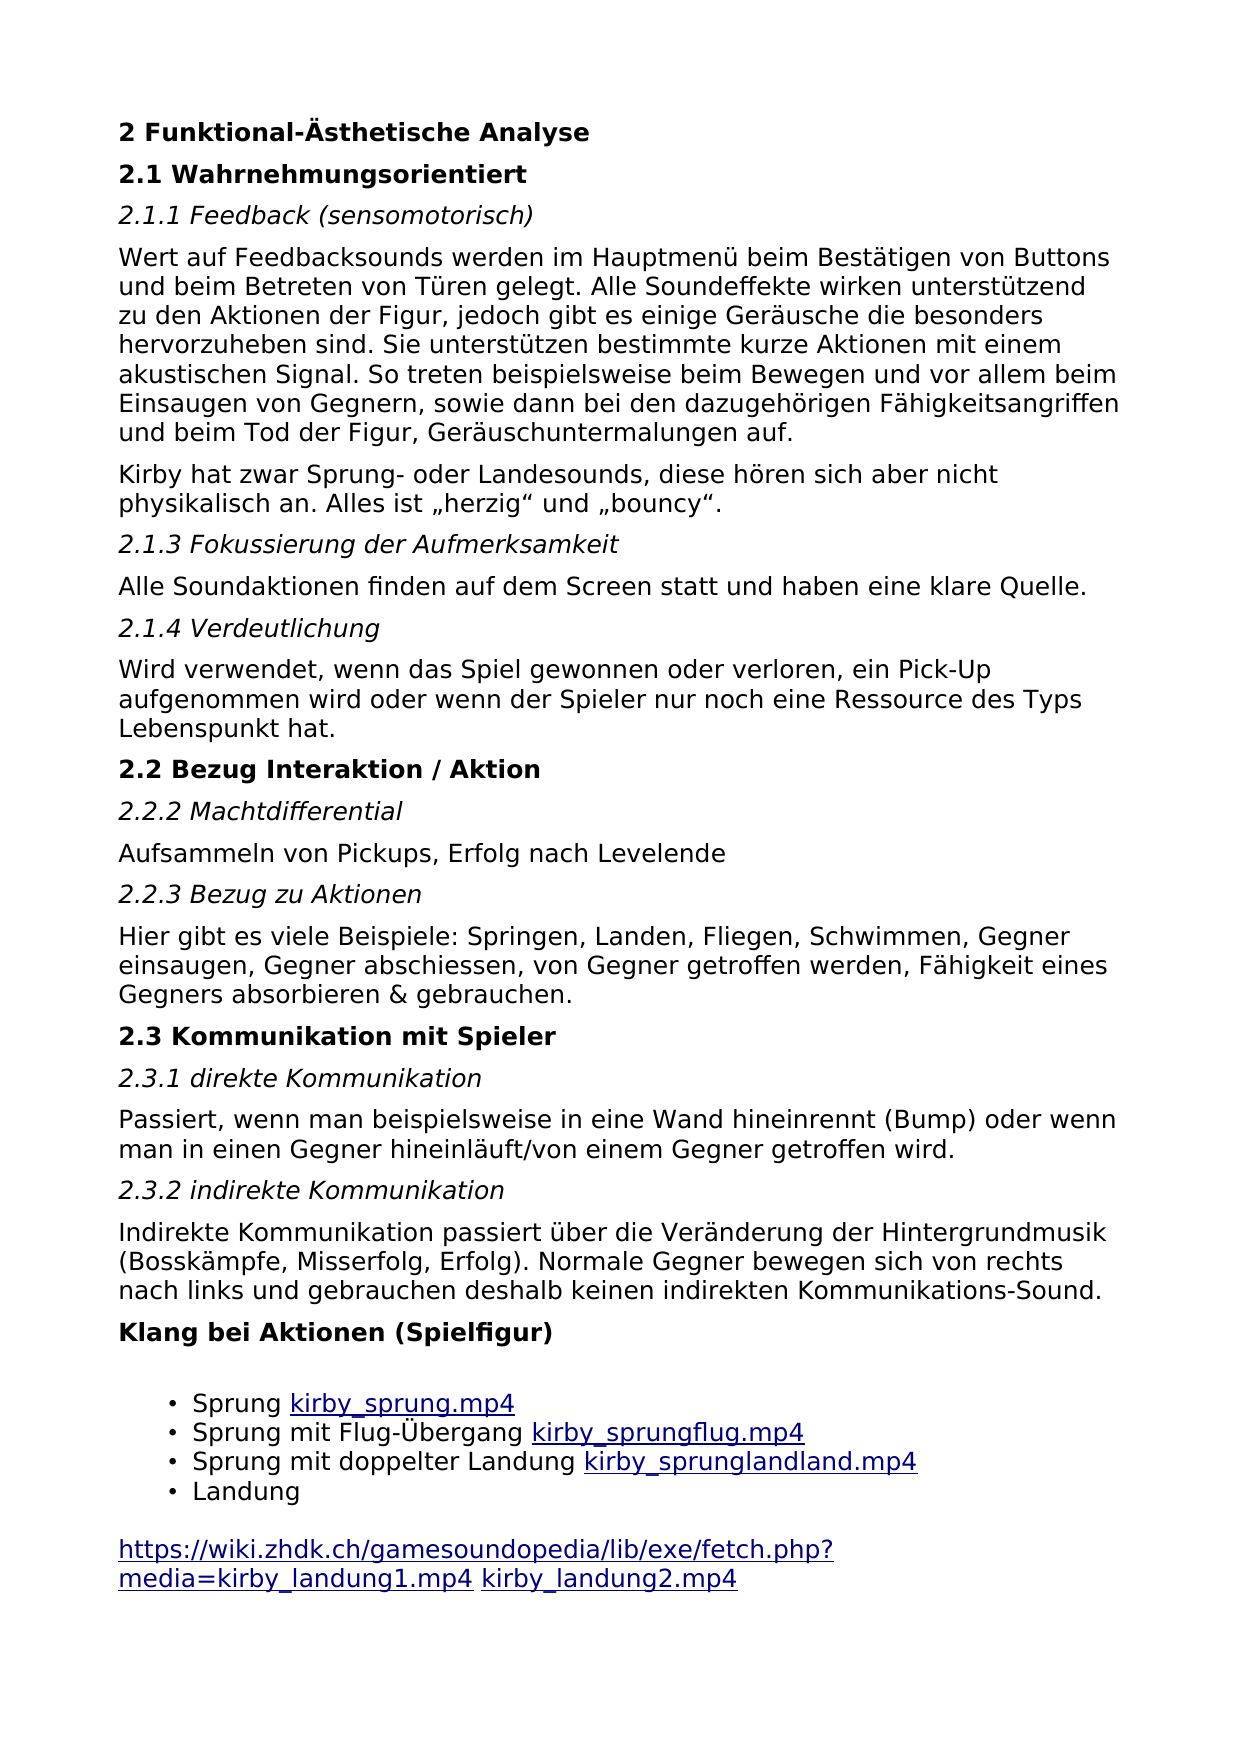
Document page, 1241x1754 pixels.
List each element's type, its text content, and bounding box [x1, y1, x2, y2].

list Sprung kirby_sprung.mp4 [177, 1389, 1122, 1418]
list Landung [177, 1477, 1122, 1506]
text 2.1.3 Fokussierung der Aufmerksamkeit [118, 531, 1122, 560]
text Indirekte Kommunikation passiert über die Veränderung der Hintergrundmusik (Bosskämpfe, Misserfolg, Erfolg). Normale Gegner bewegen sich von rechts nach links und gebrauchen deshalb keinen indirekten Kommunikations-Sound. [118, 1218, 1122, 1306]
text Alle Soundaktionen finden auf dem Screen statt und haben eine klare Quelle. [118, 572, 1122, 601]
text 2 Funktional-Ästhetische Analyse [118, 118, 1122, 147]
text 2.3.1 direkte Kommunikation [118, 1064, 1122, 1093]
list Sprung mit doppelter Landung kirby_sprunglandland.mp4 [177, 1448, 1122, 1477]
text Aufsammeln von Pickups, Erfolg nach Levelende [118, 839, 1122, 868]
text Hier gibt es viele Beispiele: Springen, Landen, Fliegen, Schwimmen, Gegner einsaugen, Gegner abschiessen, von Gegner getroffen werden, Fähigkeit eines Gegners absorbieren & gebrauchen. [118, 922, 1122, 1010]
list Sprung mit Flug-Übergang kirby_sprungflug.mp4 [177, 1418, 1122, 1448]
text 2.1 Wahrnehmungsorientiert [118, 160, 1122, 189]
text 2.1.1 Feedback (sensomotorisch) [118, 201, 1122, 231]
text 2.2 Bezug Interaktion / Aktion [118, 756, 1122, 785]
text 2.2.2 Machtdifferential [118, 797, 1122, 826]
text 2.3 Kommunikation mit Spieler [118, 1022, 1122, 1051]
text 2.2.3 Bezug zu Aktionen [118, 881, 1122, 910]
text Klang bei Aktionen (Spielfigur) [118, 1318, 1122, 1347]
text 2.3.2 indirekte Kommunikation [118, 1176, 1122, 1206]
text Wert auf Feedbacksounds werden im Hauptmenü beim Bestätigen von Buttons und beim Betreten von Türen gelegt. Alle Soundeffekte wirken unterstützend zu den Aktionen der Figur, jedoch gibt es einige Geräusche die besonders hervorzuheben sind. Sie unterstützen bestimmte kurze Aktionen mit einem akustischen Signal. So treten beispielsweise beim Bewegen und vor allem beim Einsaugen von Gegnern, sowie dann bei den dazugehörigen Fähigkeitsangriffen und beim Tod der Figur, Geräuschuntermalungen auf. [118, 243, 1122, 447]
text 2.1.4 Verdeutlichung [118, 614, 1122, 643]
text Passiert, wenn man beispielsweise in eine Wand hineinrennt (Bump) oder wenn man in einen Gegner hineinläuft/von einem Gegner getroffen wird. [118, 1106, 1122, 1164]
text Wird verwendet, wenn das Spiel gewonnen oder verloren, ein Pick-Up aufgenommen wird oder wenn der Spieler nur noch eine Ressource des Typs Lebenspunkt hat. [118, 656, 1122, 743]
text Kirby hat zwar Sprung- oder Landesounds, diese hören sich aber nicht physikalisch an. Alles ist „herzig“ und „bouncy“. [118, 460, 1122, 518]
text https://wiki.zhdk.ch/gamesoundopedia/lib/exe/fetch.php?media=kirby_landung1.mp4 kirby_landung2.mp4 [118, 1535, 1122, 1594]
